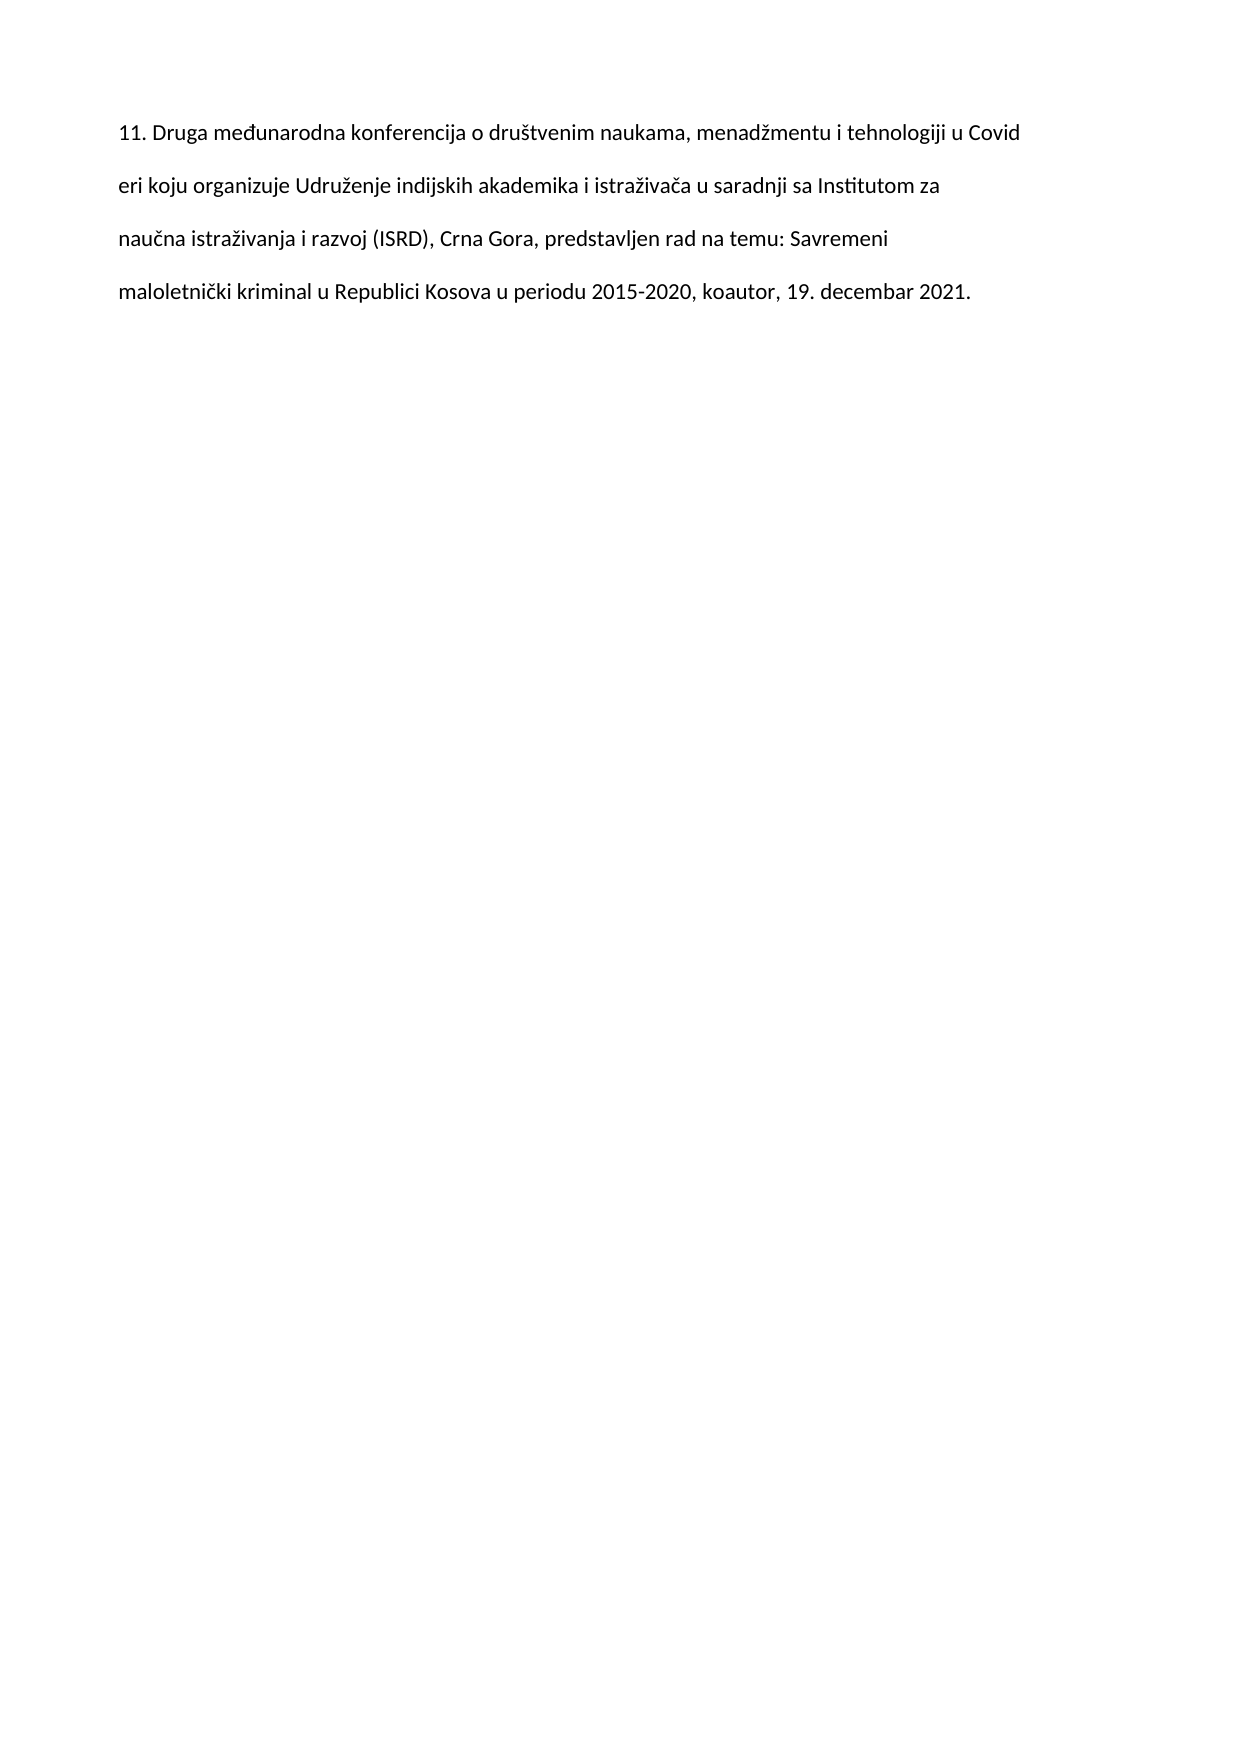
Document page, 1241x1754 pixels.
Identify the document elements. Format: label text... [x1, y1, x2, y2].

text naučna istraživanja i razvoj (ISRD), Crna Gora, predstavljen rad na temu: Savremeni [118, 224, 1122, 252]
text eri koju organizuje Udruženje indijskih akademika i istraživača u saradnji sa Institutom za [118, 171, 1122, 199]
text maloletnički kriminal u Republici Kosova u periodu 2015-2020, koautor, 19. decembar 2021. [118, 277, 1122, 305]
text 11. Druga međunarodna konferencija o društvenim naukama, menadžmentu i tehnologiji u Covid [118, 118, 1122, 146]
